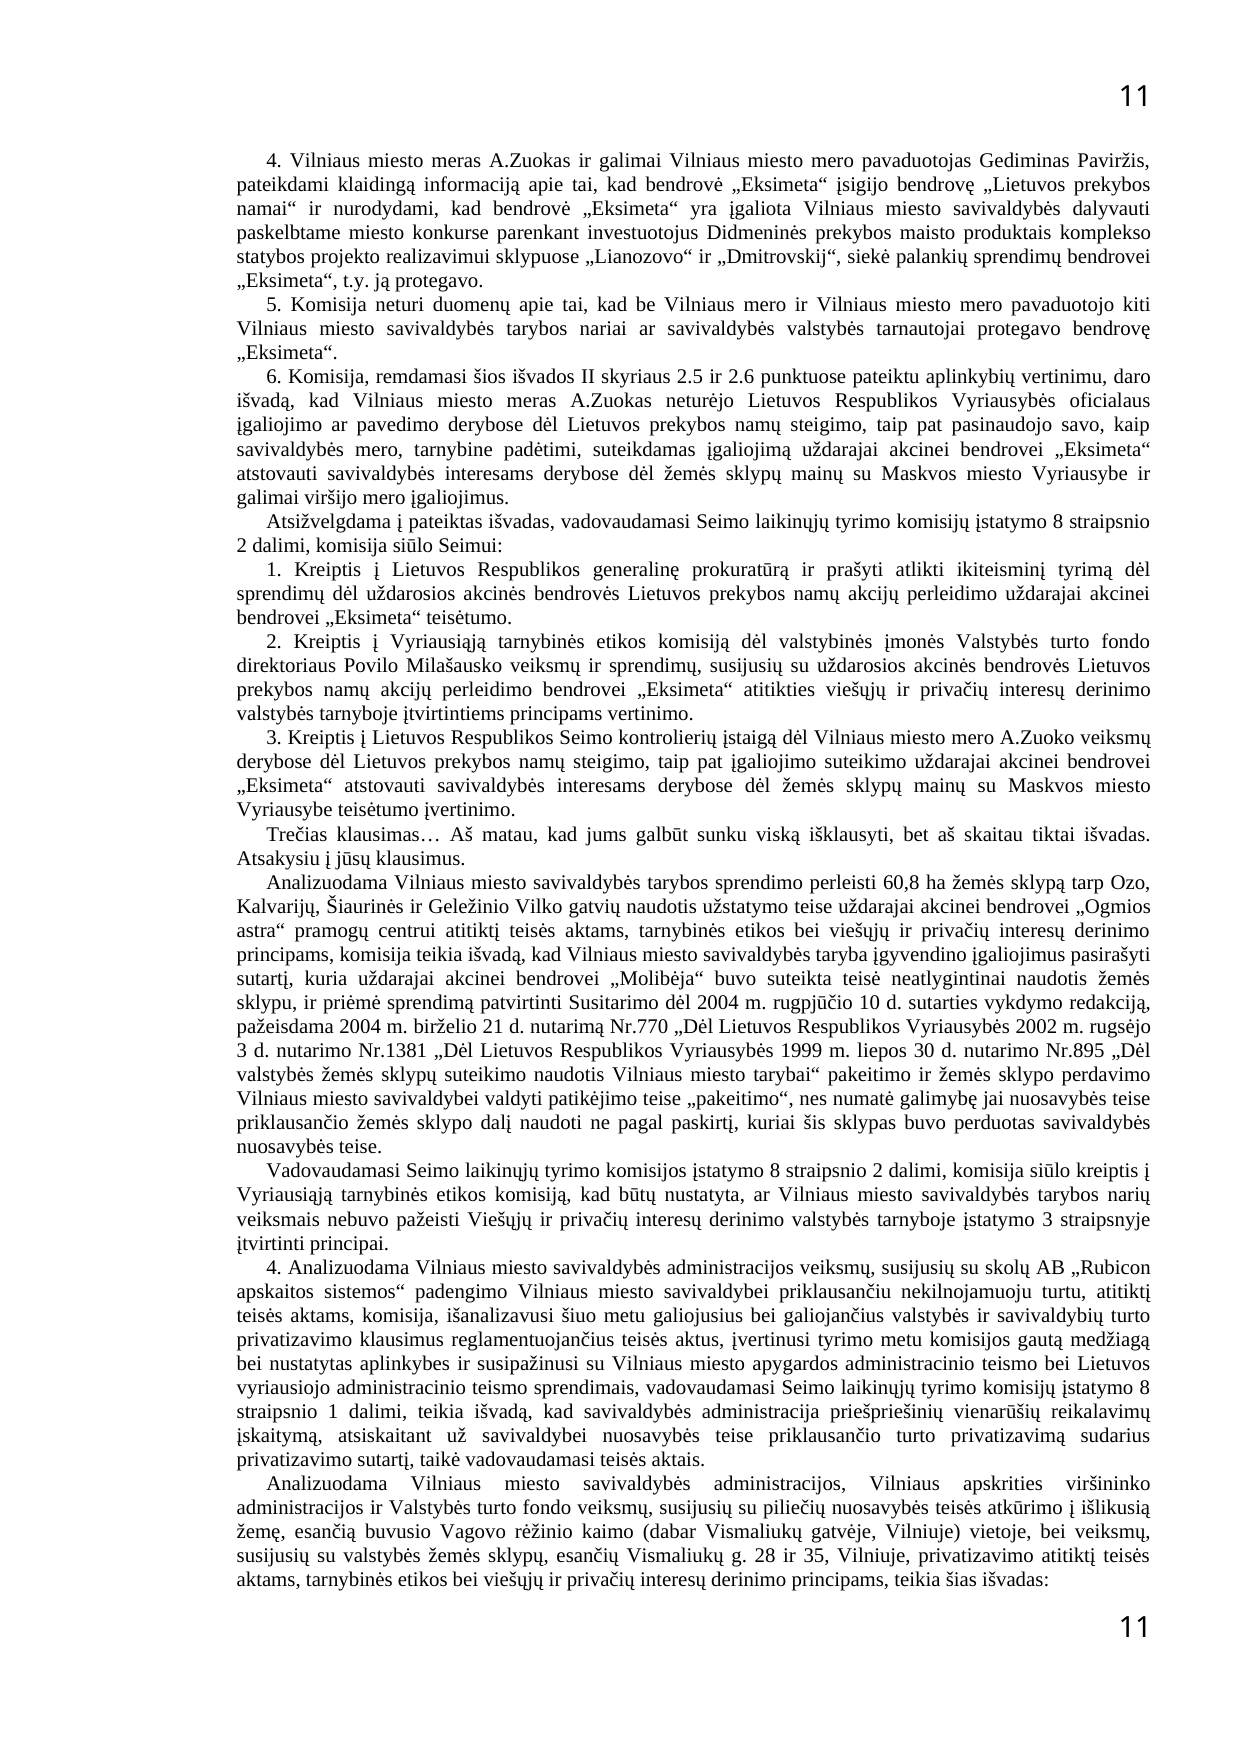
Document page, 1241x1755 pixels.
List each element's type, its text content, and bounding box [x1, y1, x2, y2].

text 4. Vilniaus miesto meras A.Zuokas ir galimai Vilniaus miesto mero pavaduotojas Gediminas Paviržis, pateikdami klaidingą informaciją apie tai, kad bendrovė „Eksimeta“ įsigijo bendrovę „Lietuvos prekybos namai“ ir nurodydami, kad bendrovė „Eksimeta“ yra įgaliota Vilniaus miesto savivaldybės dalyvauti paskelbtame miesto konkurse parenkant investuotojus Didmeninės prekybos maisto produktais komplekso statybos projekto realizavimui sklypuose „Lianozovo“ ir „Dmitrovskij“, siekė palankių sprendimų bendrovei „Eksimeta“, t.y. ją protegavo. [236, 148, 1152, 292]
text Vadovaudamasi Seimo laikinųjų tyrimo komisijos įstatymo 8 straipsnio 2 dalimi, komisija siūlo kreiptis į Vyriausiąją tarnybinės etikos komisiją, kad būtų nustatyta, ar Vilniaus miesto savivaldybės tarybos narių veiksmais nebuvo pažeisti Viešųjų ir privačių interesų derinimo valstybės tarnyboje įstatymo 3 straipsnyje įtvirtinti principai. [236, 1158, 1152, 1254]
text Analizuodama Vilniaus miesto savivaldybės administracijos, Vilniaus apskrities viršininko administracijos ir Valstybės turto fondo veiksmų, susijusių su piliečių nuosavybės teisės atkūrimo į išlikusią žemę, esančią buvusio Vagovo rėžinio kaimo (dabar Vismaliukų gatvėje, Vilniuje) vietoje, bei veiksmų, susijusių su valstybės žemės sklypų, esančių Vismaliukų g. 28 ir 35, Vilniuje, privatizavimo atitiktį teisės aktams, tarnybinės etikos bei viešųjų ir privačių interesų derinimo principams, teikia šias išvadas: [236, 1471, 1152, 1591]
text Trečias klausimas… Aš matau, kad jums galbūt sunku viską išklausyti, bet aš skaitau tiktai išvadas. Atsakysiu į jūsų klausimus. [236, 821, 1152, 869]
text 6. Komisija, remdamasi šios išvados II skyriaus 2.5 ir 2.6 punktuose pateiktu aplinkybių vertinimu, daro išvadą, kad Vilniaus miesto meras A.Zuokas neturėjo Lietuvos Respublikos Vyriausybės oficialaus įgaliojimo ar pavedimo derybose dėl Lietuvos prekybos namų steigimo, taip pat pasinaudojo savo, kaip savivaldybės mero, tarnybine padėtimi, suteikdamas įgaliojimą uždarajai akcinei bendrovei „Eksimeta“ atstovauti savivaldybės interesams derybose dėl žemės sklypų mainų su Maskvos miesto Vyriausybe ir galimai viršijo mero įgaliojimus. [236, 364, 1152, 509]
text 1. Kreiptis į Lietuvos Respublikos generalinę prokuratūrą ir prašyti atlikti ikiteisminį tyrimą dėl sprendimų dėl uždarosios akcinės bendrovės Lietuvos prekybos namų akcijų perleidimo uždarajai akcinei bendrovei „Eksimeta“ teisėtumo. [236, 557, 1152, 629]
text Analizuodama Vilniaus miesto savivaldybės tarybos sprendimo perleisti 60,8 ha žemės sklypą tarp Ozo, Kalvarijų, Šiaurinės ir Geležinio Vilko gatvių naudotis užstatymo teise uždarajai akcinei bendrovei „Ogmios astra“ pramogų centrui atitiktį teisės aktams, tarnybinės etikos bei viešųjų ir privačių interesų derinimo principams, komisija teikia išvadą, kad Vilniaus miesto savivaldybės taryba įgyvendino įgaliojimus pasirašyti sutartį, kuria uždarajai akcinei bendrovei „Molibėja“ buvo suteikta teisė neatlygintinai naudotis žemės sklypu, ir priėmė sprendimą patvirtinti Susitarimo dėl 2004 m. rugpjūčio 10 d. sutarties vykdymo redakciją, pažeisdama 2004 m. birželio 21 d. nutarimą Nr.770 „Dėl Lietuvos Respublikos Vyriausybės 2002 m. rugsėjo 3 d. nutarimo Nr.1381 „Dėl Lietuvos Respublikos Vyriausybės 1999 m. liepos 30 d. nutarimo Nr.895 „Dėl valstybės žemės sklypų suteikimo naudotis Vilniaus miesto tarybai“ pakeitimo ir žemės sklypo perdavimo Vilniaus miesto savivaldybei valdyti patikėjimo teise „pakeitimo“, nes numatė galimybę jai nuosavybės teise priklausančio žemės sklypo dalį naudoti ne pagal paskirtį, kuriai šis sklypas buvo perduotas savivaldybės nuosavybės teise. [236, 869, 1152, 1158]
text 4. Analizuodama Vilniaus miesto savivaldybės administracijos veiksmų, susijusių su skolų AB „Rubicon apskaitos sistemos“ padengimo Vilniaus miesto savivaldybei priklausančiu nekilnojamuoju turtu, atitiktį teisės aktams, komisija, išanalizavusi šiuo metu galiojusius bei galiojančius valstybės ir savivaldybių turto privatizavimo klausimus reglamentuojančius teisės aktus, įvertinusi tyrimo metu komisijos gautą medžiagą bei nustatytas aplinkybes ir susipažinusi su Vilniaus miesto apygardos administracinio teismo bei Lietuvos vyriausiojo administracinio teismo sprendimais, vadovaudamasi Seimo laikinųjų tyrimo komisijų įstatymo 8 straipsnio 1 dalimi, teikia išvadą, kad savivaldybės administracija priešpriešinių vienarūšių reikalavimų įskaitymą, atsiskaitant už savivaldybei nuosavybės teise priklausančio turto privatizavimą sudarius privatizavimo sutartį, taikė vadovaudamasi teisės aktais. [236, 1254, 1152, 1471]
text 5. Komisija neturi duomenų apie tai, kad be Vilniaus mero ir Vilniaus miesto mero pavaduotojo kiti Vilniaus miesto savivaldybės tarybos nariai ar savivaldybės valstybės tarnautojai protegavo bendrovę „Eksimeta“. [236, 292, 1152, 364]
text Atsižvelgdama į pateiktas išvadas, vadovaudamasi Seimo laikinųjų tyrimo komisijų įstatymo 8 straipsnio 2 dalimi, komisija siūlo Seimui: [236, 509, 1152, 557]
text 2. Kreiptis į Vyriausiąją tarnybinės etikos komisiją dėl valstybinės įmonės Valstybės turto fondo direktoriaus Povilo Milašausko veiksmų ir sprendimų, susijusių su uždarosios akcinės bendrovės Lietuvos prekybos namų akcijų perleidimo bendrovei „Eksimeta“ atitikties viešųjų ir privačių interesų derinimo valstybės tarnyboje įtvirtintiems principams vertinimo. [236, 629, 1152, 725]
text 3. Kreiptis į Lietuvos Respublikos Seimo kontrolierių įstaigą dėl Vilniaus miesto mero A.Zuoko veiksmų derybose dėl Lietuvos prekybos namų steigimo, taip pat įgaliojimo suteikimo uždarajai akcinei bendrovei „Eksimeta“ atstovauti savivaldybės interesams derybose dėl žemės sklypų mainų su Maskvos miesto Vyriausybe teisėtumo įvertinimo. [236, 725, 1152, 821]
